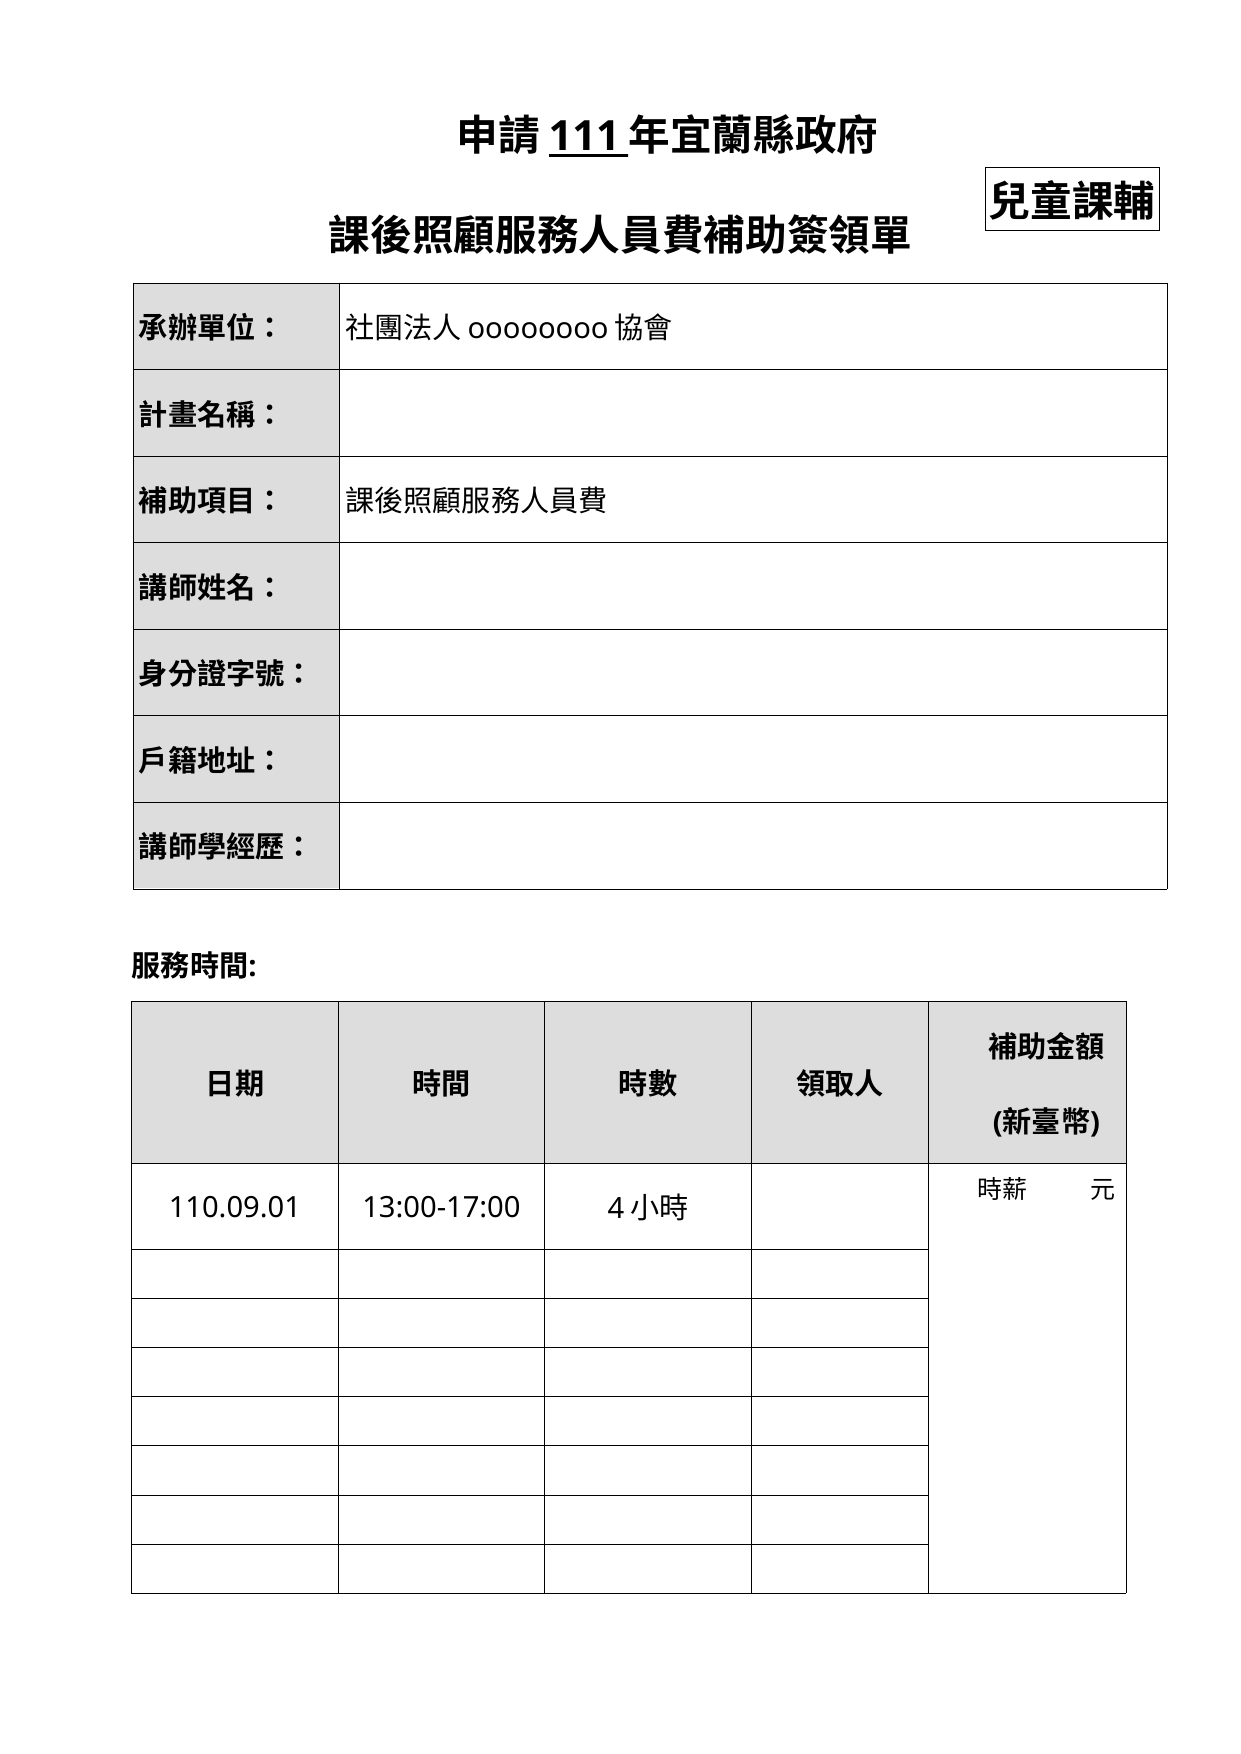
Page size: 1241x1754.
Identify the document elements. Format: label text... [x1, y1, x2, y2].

table_cell [752, 1348, 928, 1396]
table_cell [545, 1545, 751, 1593]
table_cell 課後照顧服務人員費 [340, 457, 1167, 542]
table_cell [132, 1446, 338, 1494]
table_header 服務時間: [121, 926, 1126, 1593]
table_cell [339, 1250, 544, 1298]
table_cell [545, 1397, 751, 1445]
table_cell [545, 1348, 751, 1396]
table_cell [132, 1250, 338, 1298]
table_cell [339, 1299, 544, 1347]
table_cell 110.09.01 [132, 1164, 338, 1249]
table_cell [132, 1299, 338, 1347]
table_cell [545, 1250, 751, 1298]
table_cell [545, 1496, 751, 1543]
table_cell 身分證字號： [134, 630, 339, 715]
table_cell [340, 716, 1167, 802]
text 申請111年宜蘭縣政府 [227, 95, 1107, 170]
table_header 時數 [545, 1002, 751, 1163]
table_cell [339, 1446, 544, 1494]
table_cell [752, 1496, 928, 1543]
table_header 社團法人oooooooo協會 [340, 284, 1167, 369]
table_cell [752, 1545, 928, 1593]
table_cell [752, 1446, 928, 1494]
table_cell [339, 1496, 544, 1543]
table_cell [132, 1348, 338, 1396]
table_cell [752, 1164, 928, 1249]
table_cell [752, 1250, 928, 1298]
subtitle 課後照顧服務人員費補助簽領單 [133, 195, 1107, 270]
table_cell [339, 1397, 544, 1445]
table_cell 補助項目： [134, 457, 339, 542]
table_header 時間 [339, 1002, 544, 1163]
table_cell [132, 1545, 338, 1593]
table_cell [752, 1397, 928, 1445]
table_cell 講師姓名： [134, 543, 339, 629]
table_cell [132, 1496, 338, 1543]
table_cell [340, 370, 1167, 456]
table_cell 4小時 [545, 1164, 751, 1249]
table_cell 戶籍地址： [134, 716, 339, 802]
table_cell 13:00-17:00 [339, 1164, 544, 1249]
table_cell [752, 1299, 928, 1347]
table_cell 計畫名稱： [134, 370, 339, 456]
table_cell [340, 630, 1167, 715]
table_cell [545, 1299, 751, 1347]
table_header 補助金額 (新臺幣) [929, 1002, 1126, 1163]
table_header 領取人 [752, 1002, 928, 1163]
table_cell [340, 803, 1167, 888]
table_cell 時薪 元 [929, 1164, 1126, 1593]
table_header 日期 [132, 1002, 338, 1163]
table_cell [545, 1446, 751, 1494]
table_cell [340, 543, 1167, 629]
table_cell 講師學經歷： [134, 803, 339, 888]
table_header [1126, 926, 1137, 1593]
table_header 承辦單位： [134, 284, 339, 369]
table_cell [339, 1348, 544, 1396]
table_cell [132, 1397, 338, 1445]
table_cell [339, 1545, 544, 1593]
